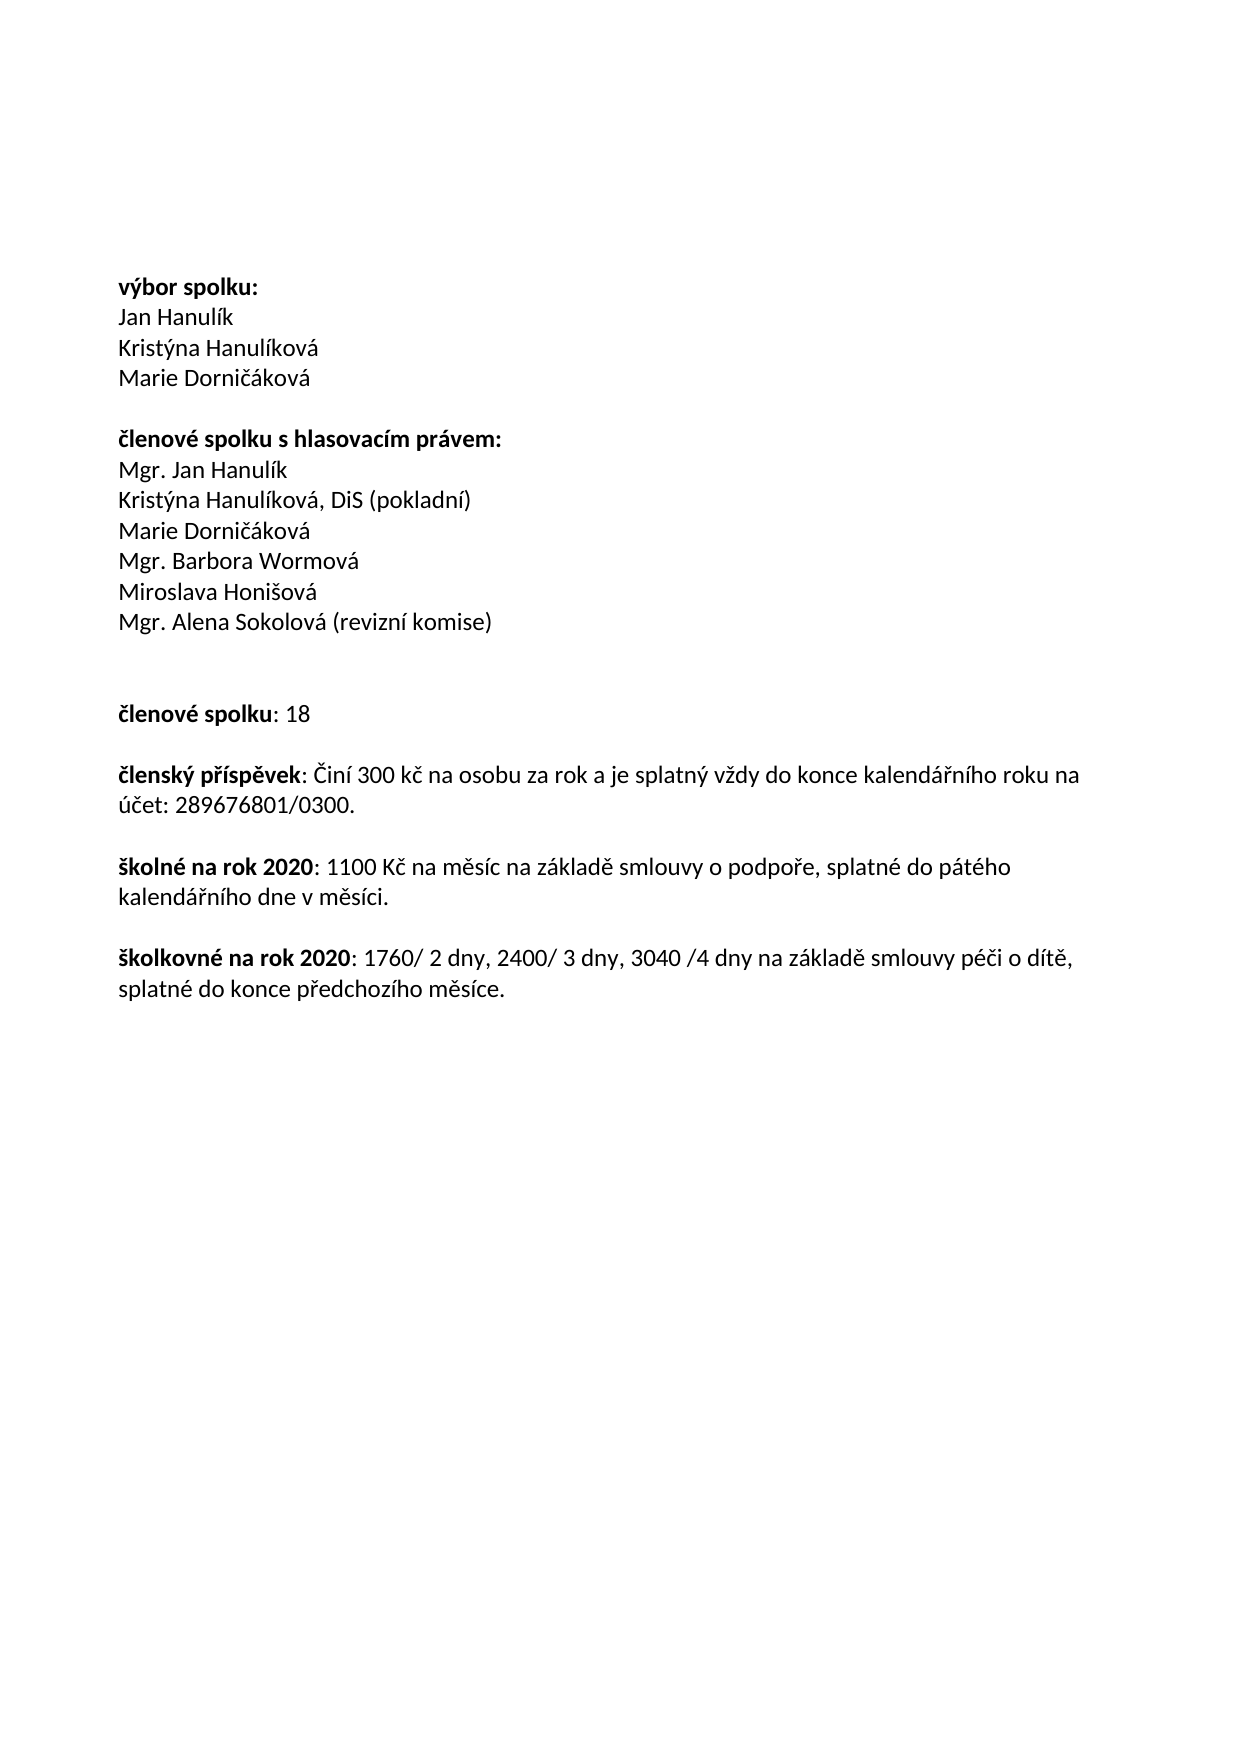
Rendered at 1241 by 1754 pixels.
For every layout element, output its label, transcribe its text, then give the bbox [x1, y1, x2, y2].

text členové spolku: 18 [118, 698, 1122, 728]
text Jan Hanulík [118, 301, 1122, 332]
text Kristýna Hanulíková, DiS (pokladní) [118, 484, 1122, 515]
text Mgr. Alena Sokolová (revizní komise) [118, 606, 1122, 637]
text Mgr. Barbora Wormová [118, 545, 1122, 576]
text Marie Dorničáková [118, 515, 1122, 545]
text Miroslava Honišová [118, 576, 1122, 606]
text Marie Dorničáková [118, 362, 1122, 393]
text Mgr. Jan Hanulík [118, 454, 1122, 484]
text školné na rok 2020: 1100 Kč na měsíc na základě smlouvy o podpoře, splatné do pátého kalendářního dne v měsíci. [118, 851, 1122, 912]
text členský příspěvek: Činí 300 kč na osobu za rok a je splatný vždy do konce kalendářního roku na účet: 289676801/0300. [118, 759, 1122, 820]
text Kristýna Hanulíková [118, 332, 1122, 362]
text výbor spolku: [118, 271, 1122, 301]
text školkovné na rok 2020: 1760/ 2 dny, 2400/ 3 dny, 3040 /4 dny na základě smlouvy péči o dítě, splatné do konce předchozího měsíce. [118, 942, 1122, 1003]
text členové spolku s hlasovacím právem: [118, 423, 1122, 454]
